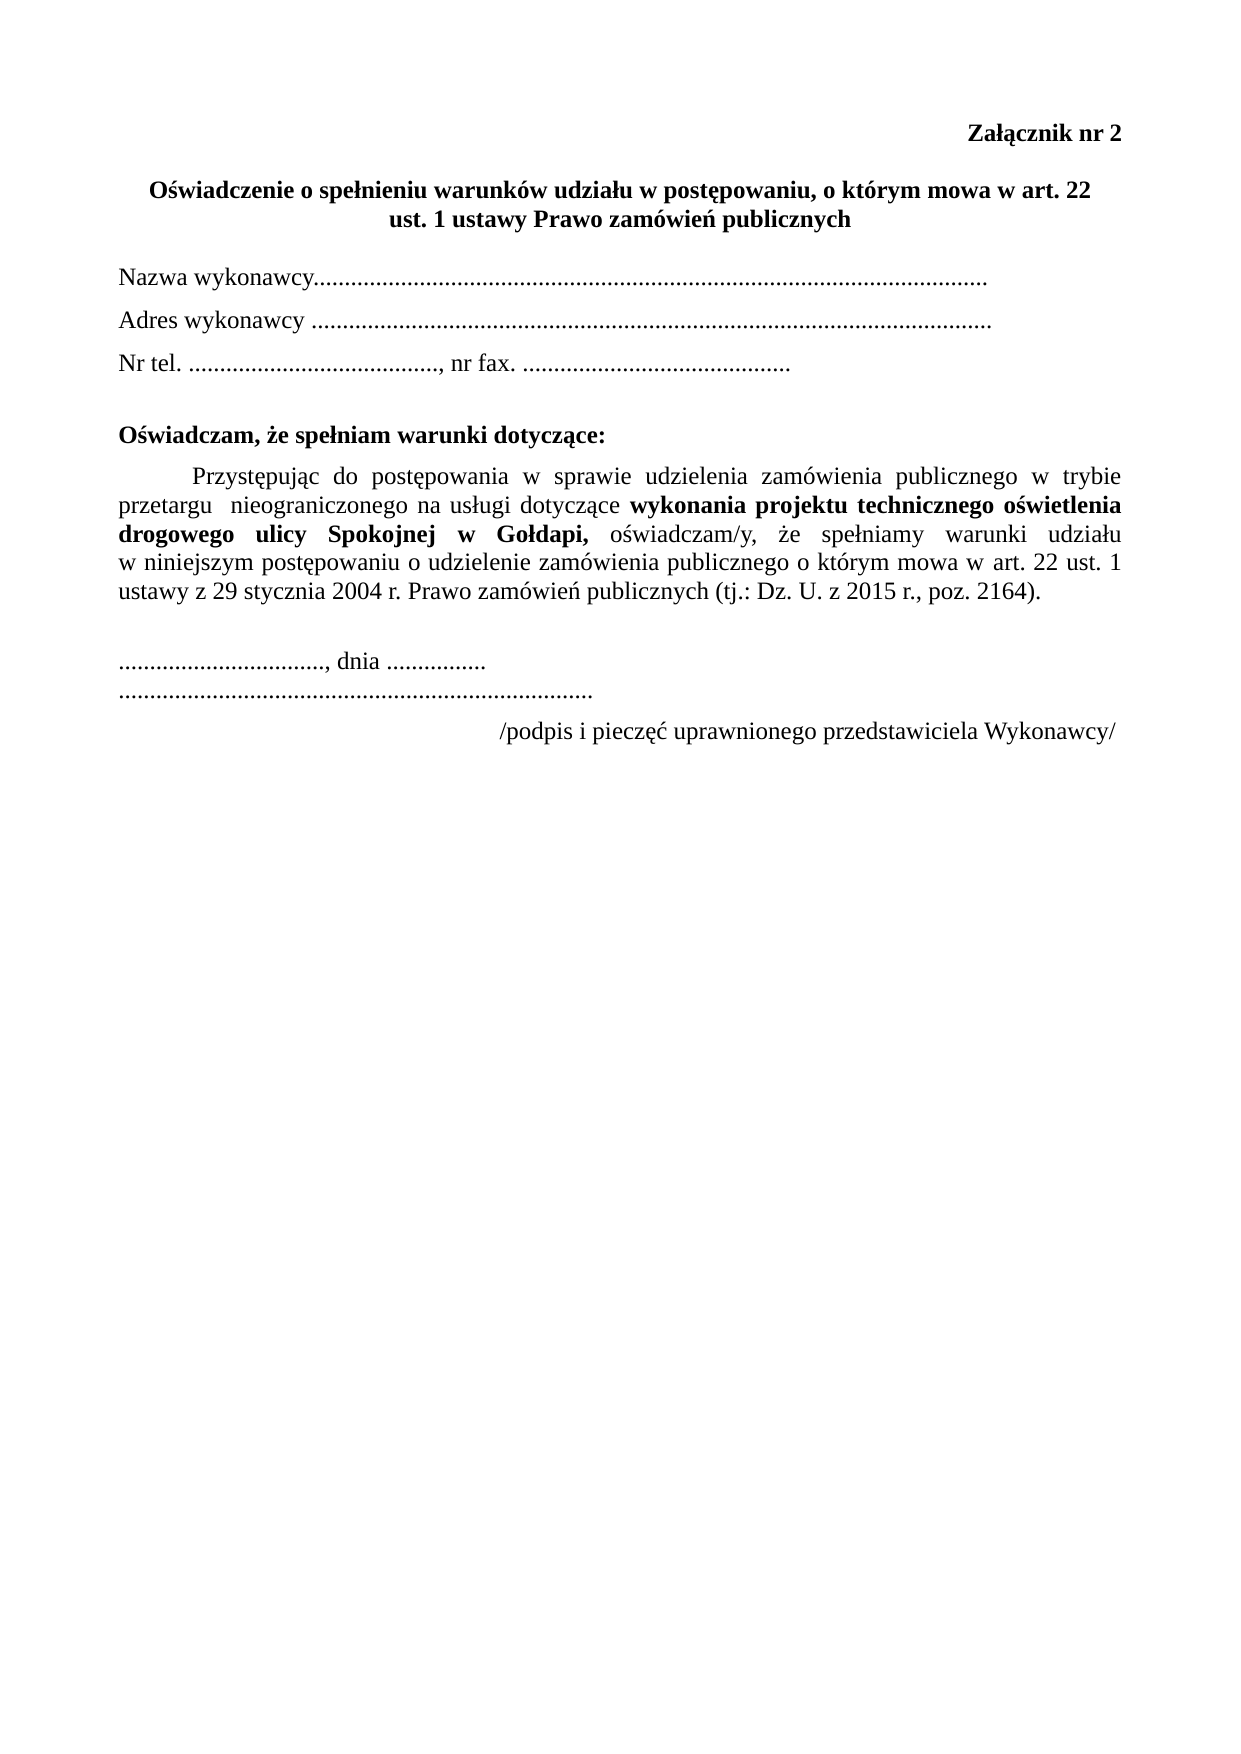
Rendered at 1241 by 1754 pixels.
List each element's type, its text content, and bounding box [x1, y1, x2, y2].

text ................................., dnia ................ ............................................................................ [118, 646, 1122, 704]
text Nr tel. ........................................, nr fax. ........................................... [118, 348, 1122, 377]
text Adres wykonawcy ............................................................................................................. [118, 305, 1122, 334]
text Załącznik nr 2 [118, 118, 1122, 147]
text Przystępując do postępowania w sprawie udzielenia zamówienia publicznego w trybie przetargu nieograniczonego na usługi dotyczące wykonania projektu technicznego oświetlenia drogowego ulicy Spokojnej w Gołdapi, oświadczam/y, że spełniamy warunki udziału w niniejszym postępowaniu o udzielenie zamówienia publicznego o którym mowa w art. 22 ust. 1 ustawy z 29 stycznia 2004 r. Prawo zamówień publicznych (tj.: Dz. U. z 2015 r., poz. 2164). [118, 461, 1122, 605]
text /podpis i pieczęć uprawnionego przedstawiciela Wykonawcy/ [118, 716, 1122, 745]
text Oświadczam, że spełniam warunki dotyczące: [118, 420, 1122, 449]
text Oświadczenie o spełnieniu warunków udziału w postępowaniu, o którym mowa w art. 22 ust. 1 ustawy Prawo zamówień publicznych [118, 176, 1122, 233]
text Nazwa wykonawcy............................................................................................................ [118, 262, 1122, 291]
